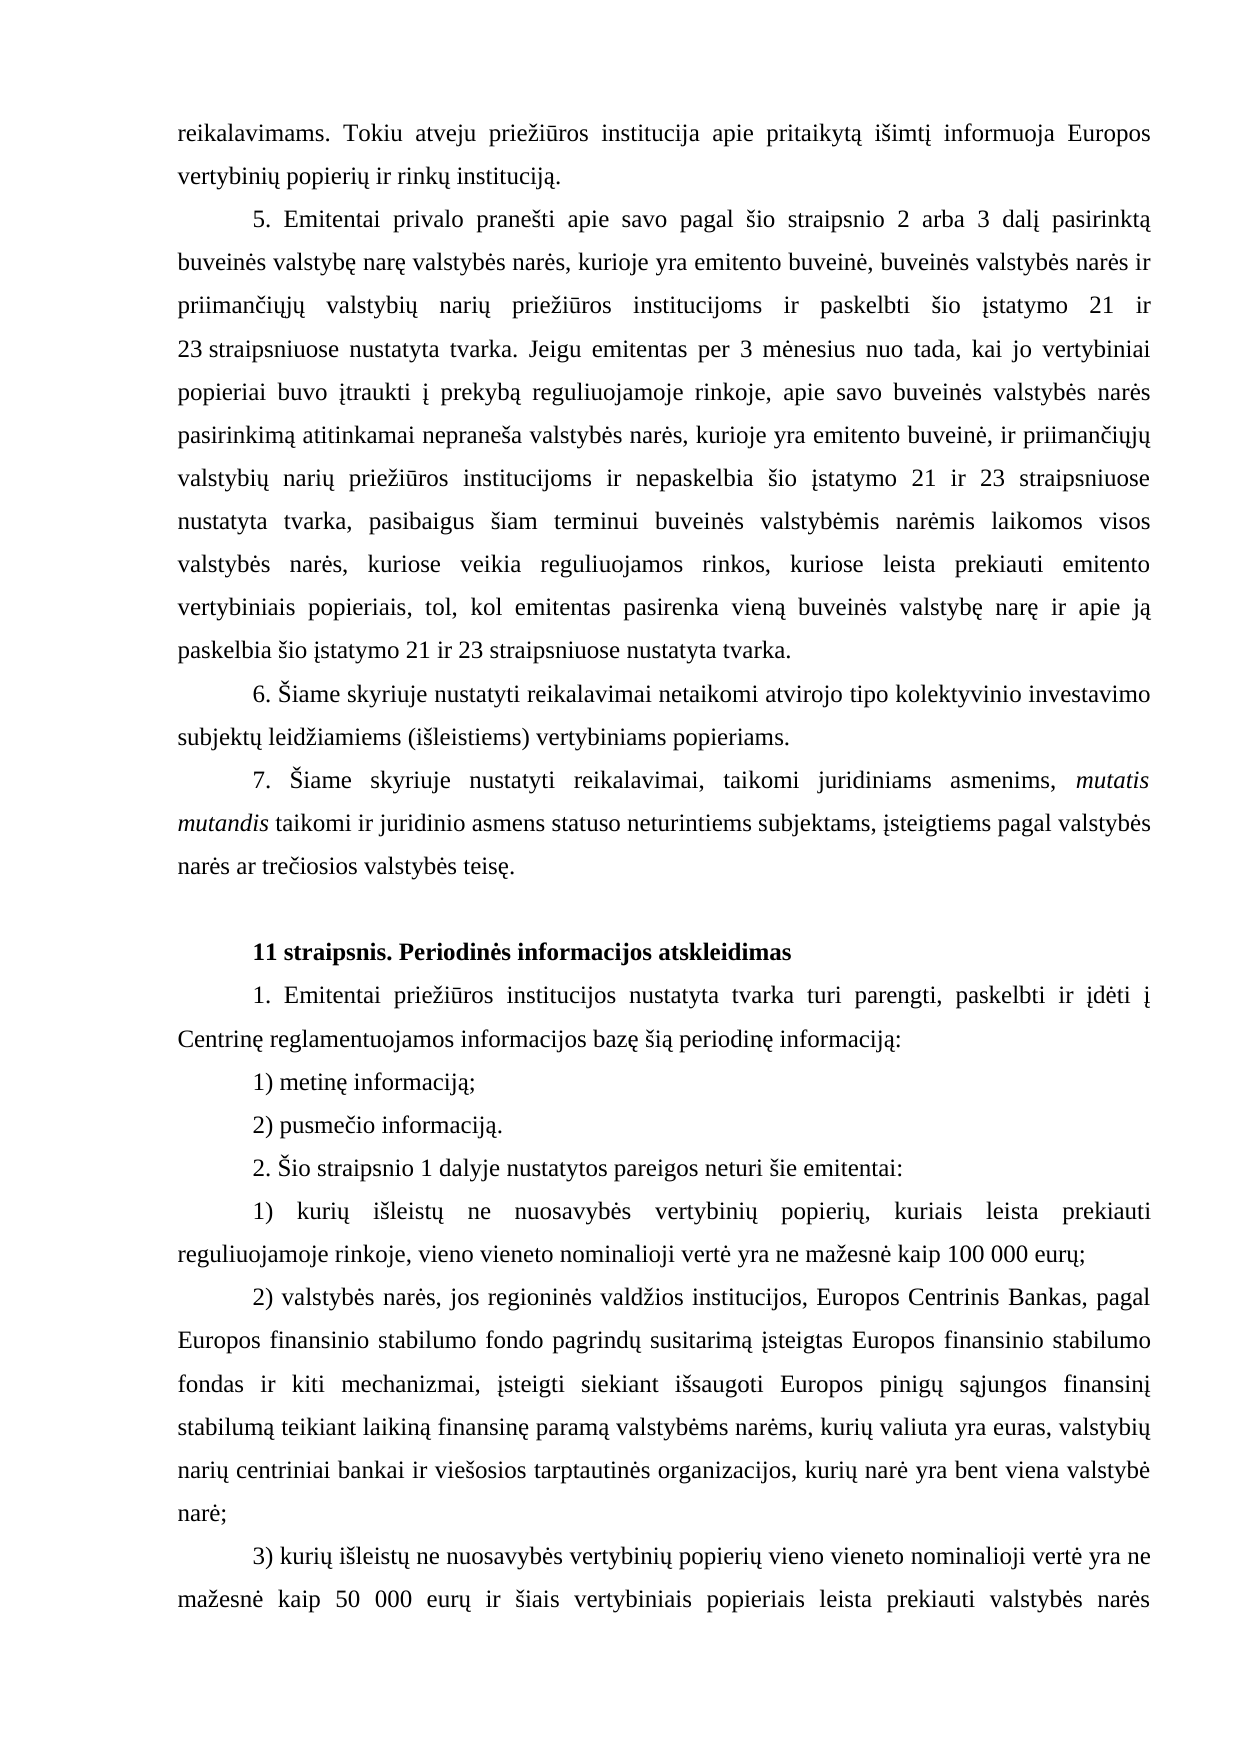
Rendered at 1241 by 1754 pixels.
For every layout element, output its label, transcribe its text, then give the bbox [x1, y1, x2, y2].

text 2) valstybės narės, jos regioninės valdžios institucijos, Europos Centrinis Bankas, pagal Europos finansinio stabilumo fondo pagrindų susitarimą įsteigtas Europos finansinio stabilumo fondas ir kiti mechanizmai, įsteigti siekiant išsaugoti Europos pinigų sąjungos finansinį stabilumą teikiant laikiną finansinę paramą valstybėms narėms, kurių valiuta yra euras, valstybių narių centriniai bankai ir viešosios tarptautinės organizacijos, kurių narė yra bent viena valstybė narė; [177, 1282, 1152, 1527]
text reikalavimams. Tokiu atveju priežiūros institucija apie pritaikytą išimtį informuoja Europos vertybinių popierių ir rinkų instituciją. [177, 118, 1152, 190]
text 7. Šiame skyriuje nustatyti reikalavimai, taikomi juridiniams asmenims, mutatis mutandis taikomi ir juridinio asmens statuso neturintiems subjektams, įsteigtiems pagal valstybės narės ar trečiosios valstybės teisę. [177, 765, 1152, 880]
text 1. Emitentai priežiūros institucijos nustatyta tvarka turi parengti, paskelbti ir įdėti į Centrinę reglamentuojamos informacijos bazę šią periodinę informaciją: [177, 981, 1152, 1052]
text 11 straipsnis. Periodinės informacijos atskleidimas [177, 937, 1152, 966]
text 6. Šiame skyriuje nustatyti reikalavimai netaikomi atvirojo tipo kolektyvinio investavimo subjektų leidžiamiems (išleistiems) vertybiniams popieriams. [177, 679, 1152, 751]
text 1) kurių išleistų ne nuosavybės vertybinių popierių, kuriais leista prekiauti reguliuojamoje rinkoje, vieno vieneto nominalioji vertė yra ne mažesnė kaip 100 000 eurų; [177, 1196, 1152, 1268]
text 3) kurių išleistų ne nuosavybės vertybinių popierių vieno vieneto nominalioji vertė yra ne mažesnė kaip 50 000 eurų ir šiais vertybiniais popieriais leista prekiauti valstybės narės [177, 1541, 1152, 1613]
text 2) pusmečio informaciją. [177, 1110, 1152, 1139]
text 2. Šio straipsnio 1 dalyje nustatytos pareigos neturi šie emitentai: [177, 1153, 1152, 1182]
text 5. Emitentai privalo pranešti apie savo pagal šio straipsnio 2 arba 3 dalį pasirinktą buveinės valstybę narę valstybės narės, kurioje yra emitento buveinė, buveinės valstybės narės ir priimančiųjų valstybių narių priežiūros institucijoms ir paskelbti šio įstatymo 21 ir 23 straipsniuose nustatyta tvarka. Jeigu emitentas per 3 mėnesius nuo tada, kai jo vertybiniai popieriai buvo įtraukti į prekybą reguliuojamoje rinkoje, apie savo buveinės valstybės narės pasirinkimą atitinkamai nepraneša valstybės narės, kurioje yra emitento buveinė, ir priimančiųjų valstybių narių priežiūros institucijoms ir nepaskelbia šio įstatymo 21 ir 23 straipsniuose nustatyta tvarka, pasibaigus šiam terminui buveinės valstybėmis narėmis laikomos visos valstybės narės, kuriose veikia reguliuojamos rinkos, kuriose leista prekiauti emitento vertybiniais popieriais, tol, kol emitentas pasirenka vieną buveinės valstybę narę ir apie ją paskelbia šio įstatymo 21 ir 23 straipsniuose nustatyta tvarka. [177, 204, 1152, 664]
text 1) metinę informaciją; [177, 1067, 1152, 1096]
